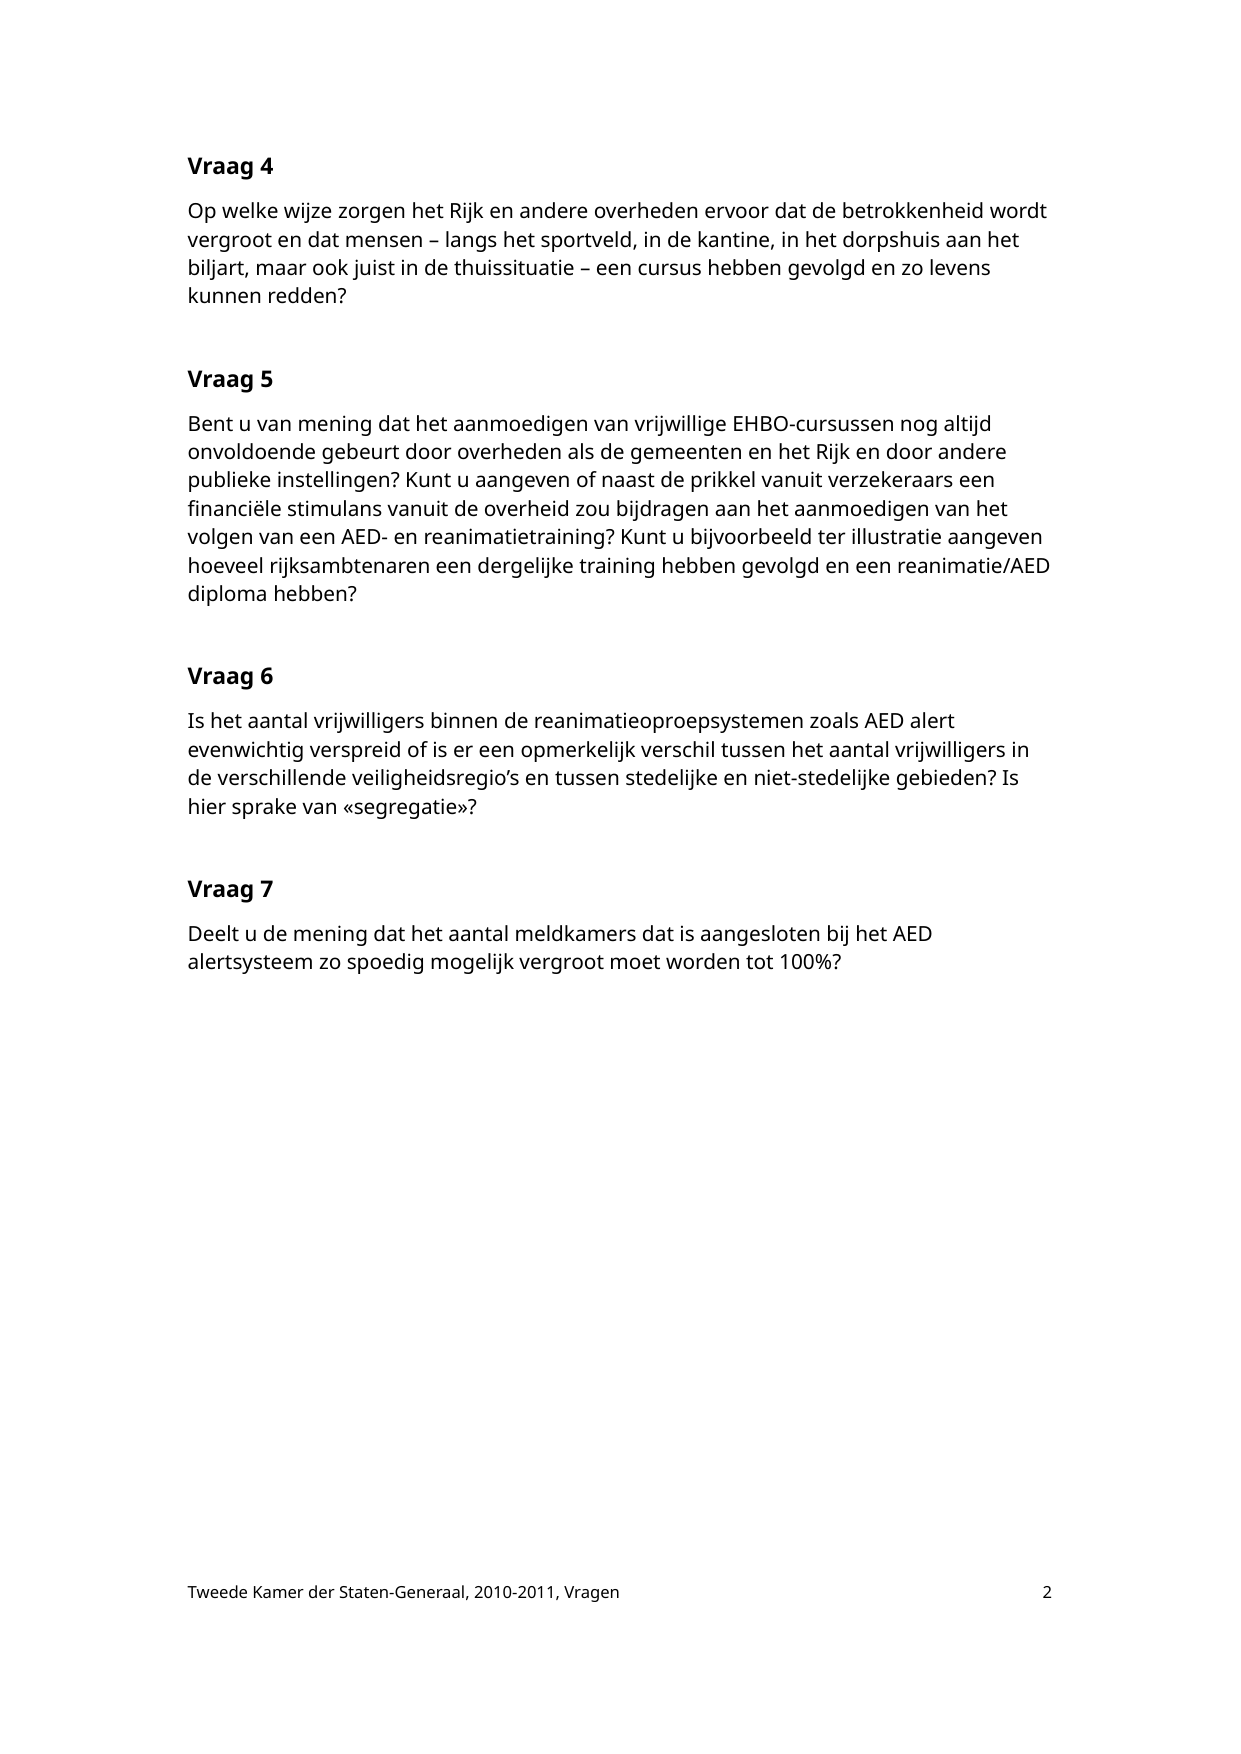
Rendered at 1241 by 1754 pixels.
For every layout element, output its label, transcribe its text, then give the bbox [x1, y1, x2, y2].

text Bent u van mening dat het aanmoedigen van vrijwillige EHBO-cursussen nog altijd onvoldoende gebeurt door overheden als de gemeenten en het Rijk en door andere publieke instellingen? Kunt u aangeven of naast de prikkel vanuit verzekeraars een financiële stimulans vanuit de overheid zou bijdragen aan het aanmoedigen van het volgen van een AED- en reanimatietraining? Kunt u bijvoorbeeld ter illustratie aangeven hoeveel rijksambtenaren een dergelijke training hebben gevolgd en een reanimatie/AED diploma hebben? [187, 593, 1053, 792]
text Is het aantal vrijwilligers binnen de reanimatieoproepsystemen zoals AED alert evenwichtig verspreid of is er een opmerkelijk verschil tussen het aantal vrijwilligers in de verschillende veiligheidsregio’s en tussen stedelijke en niet-stedelijke gebieden? Is hier sprake van «segregatie»? [187, 891, 1053, 1004]
subtitle Vraag 3 [187, 150, 1053, 181]
text Op welke wijze zorgen het Rijk en andere overheden ervoor dat de betrokkenheid wordt vergroot en dat mensen – langs het sportveld, in de kantine, in het dorpshuis aan het biljart, maar ook juist in de thuissituatie – een cursus hebben gevolgd en zo levens kunnen redden? [187, 380, 1053, 494]
text Deelt u de mening dat het aantal meldkamers dat is aangesloten bij het AED alertsysteem zo spoedig mogelijk vergroot moet worden tot 100%? [187, 1103, 1053, 1160]
subtitle Vraag 5 [187, 547, 1053, 578]
subtitle Vraag 6 [187, 844, 1053, 876]
subtitle Vraag 7 [187, 1057, 1053, 1088]
subtitle Vraag 4 [187, 334, 1053, 365]
text Kunt u het belang aangeven door een schatting te geven over hoeveel mensen in het afgelopen jaar dankzij de inzet van AED’s en/of het gebruik van reanimatieoproepsystemen (AED alert) zijn gered door informele vrijwilligershulp? [187, 196, 1053, 282]
